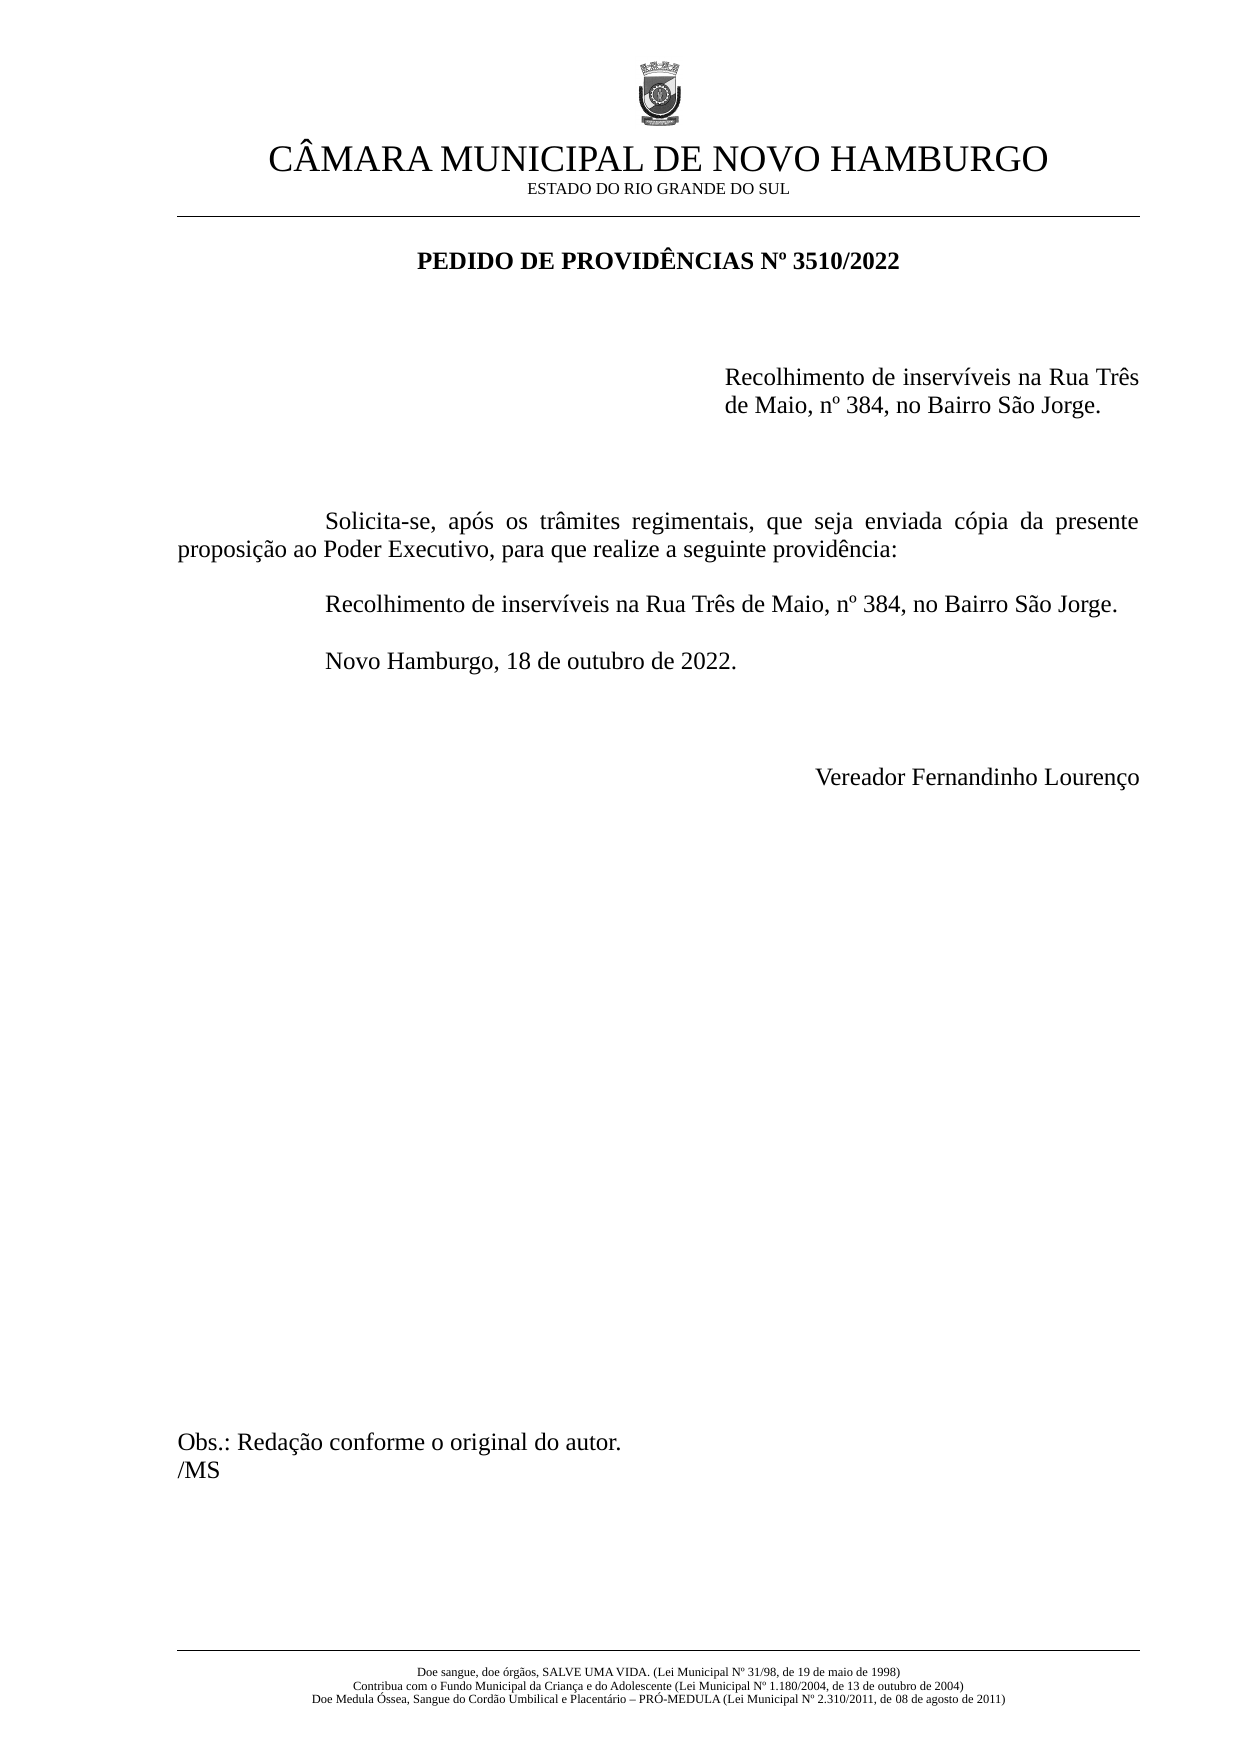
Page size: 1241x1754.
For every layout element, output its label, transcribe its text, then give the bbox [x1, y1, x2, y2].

text Obs.: Redação conforme o original do autor. [177, 1428, 1140, 1456]
text Novo Hamburgo, 18 de outubro de 2022. [177, 647, 1140, 675]
text PEDIDO DE PROVIDÊNCIAS Nº 3510/2022 [177, 247, 1140, 274]
text Solicita-se, após os trâmites regimentais, que seja enviada cópia da presente proposição ao Poder Executivo, para que realize a seguinte providência: [177, 507, 1140, 562]
text /MS [177, 1456, 1140, 1484]
text Vereador Fernandinho Lourenço [649, 763, 1140, 791]
list Recolhimento de inservíveis na Rua Três de Maio, nº 384, no Bairro São Jorge. [177, 590, 1140, 618]
list Recolhimento de inservíveis na Rua Três de Maio, nº 384, no Bairro São Jorge. [687, 363, 1140, 418]
